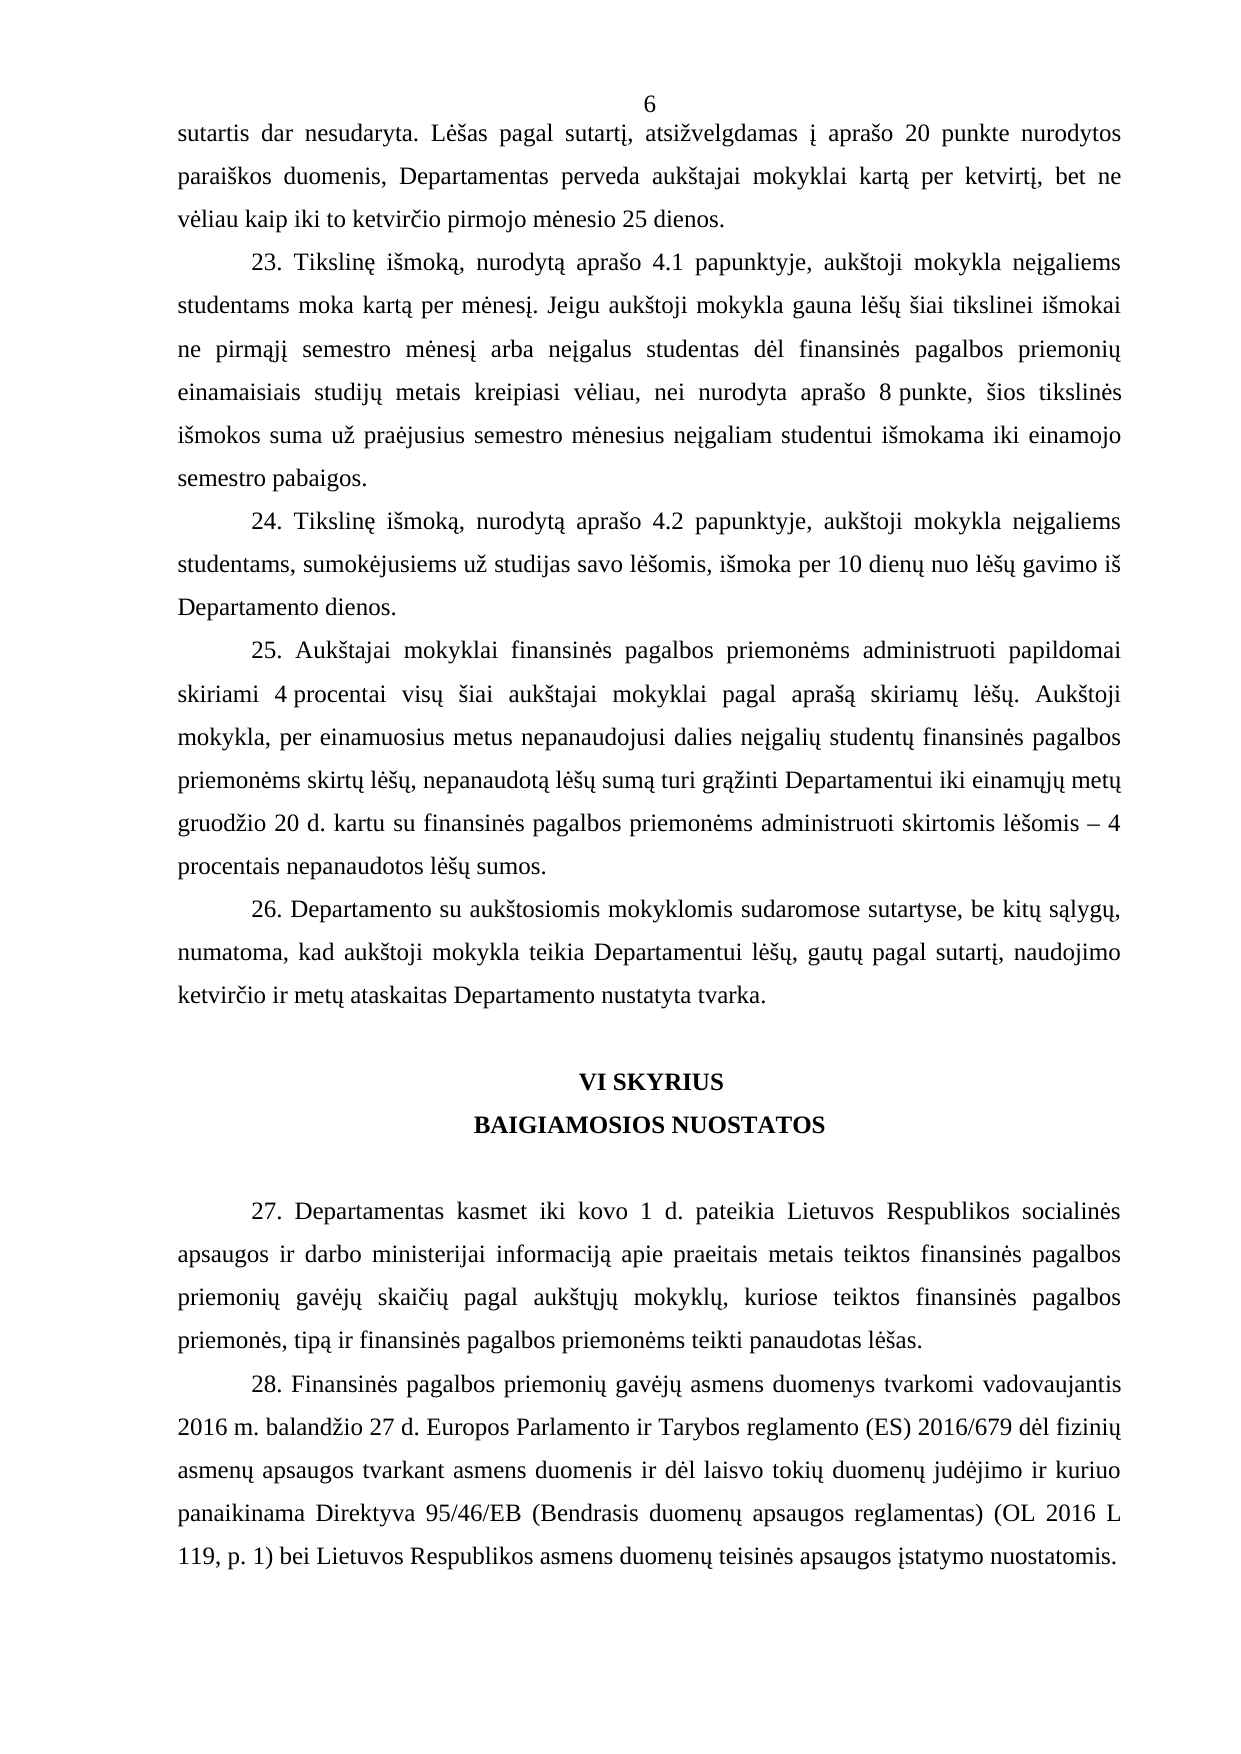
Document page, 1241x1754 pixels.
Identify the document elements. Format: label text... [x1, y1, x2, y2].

text VI SKYRIUS [177, 1067, 1122, 1096]
text 26. Departamento su aukštosiomis mokyklomis sudaromose sutartyse, be kitų sąlygų, numatoma, kad aukštoji mokykla teikia Departamentui lėšų, gautų pagal sutartį, naudojimo ketvirčio ir metų ataskaitas Departamento nustatyta tvarka. [177, 894, 1122, 1009]
text 25. Aukštajai mokyklai finansinės pagalbos priemonėms administruoti papildomai skiriami 4 procentai visų šiai aukštajai mokyklai pagal aprašą skiriamų lėšų. Aukštoji mokykla, per einamuosius metus nepanaudojusi dalies neįgalių studentų finansinės pagalbos priemonėms skirtų lėšų, nepanaudotą lėšų sumą turi grąžinti Departamentui iki einamųjų metų gruodžio 20 d. kartu su finansinės pagalbos priemonėms administruoti skirtomis lėšomis – 4 procentais nepanaudotos lėšų sumos. [177, 636, 1122, 880]
text 24. Tikslinę išmoką, nurodytą aprašo 4.2 papunktyje, aukštoji mokykla neįgaliems studentams, sumokėjusiems už studijas savo lėšomis, išmoka per 10 dienų nuo lėšų gavimo iš Departamento dienos. [177, 506, 1122, 621]
text sutartis dar nesudaryta. Lėšas pagal sutartį, atsižvelgdamas į aprašo 20 punkte nurodytos paraiškos duomenis, Departamentas perveda aukštajai mokyklai kartą per ketvirtį, bet ne vėliau kaip iki to ketvirčio pirmojo mėnesio 25 dienos. [177, 118, 1122, 233]
text BAIGIAMOSIOS NUOSTATOS [177, 1110, 1122, 1139]
text 27. Departamentas kasmet iki kovo 1 d. pateikia Lietuvos Respublikos socialinės apsaugos ir darbo ministerijai informaciją apie praeitais metais teiktos finansinės pagalbos priemonių gavėjų skaičių pagal aukštųjų mokyklų, kuriose teiktos finansinės pagalbos priemonės, tipą ir finansinės pagalbos priemonėms teikti panaudotas lėšas. [177, 1196, 1122, 1354]
text 28. Finansinės pagalbos priemonių gavėjų asmens duomenys tvarkomi vadovaujantis 2016 m. balandžio 27 d. Europos Parlamento ir Tarybos reglamento (ES) 2016/679 dėl fizinių asmenų apsaugos tvarkant asmens duomenis ir dėl laisvo tokių duomenų judėjimo ir kuriuo panaikinama Direktyva 95/46/EB (Bendrasis duomenų apsaugos reglamentas) (OL 2016 L 119, p. 1) bei Lietuvos Respublikos asmens duomenų teisinės apsaugos įstatymo nuostatomis. [177, 1369, 1122, 1570]
text 23. Tikslinę išmoką, nurodytą aprašo 4.1 papunktyje, aukštoji mokykla neįgaliems studentams moka kartą per mėnesį. Jeigu aukštoji mokykla gauna lėšų šiai tikslinei išmokai ne pirmąjį semestro mėnesį arba neįgalus studentas dėl finansinės pagalbos priemonių einamaisiais studijų metais kreipiasi vėliau, nei nurodyta aprašo 8 punkte, šios tikslinės išmokos suma už praėjusius semestro mėnesius neįgaliam studentui išmokama iki einamojo semestro pabaigos. [177, 247, 1122, 492]
